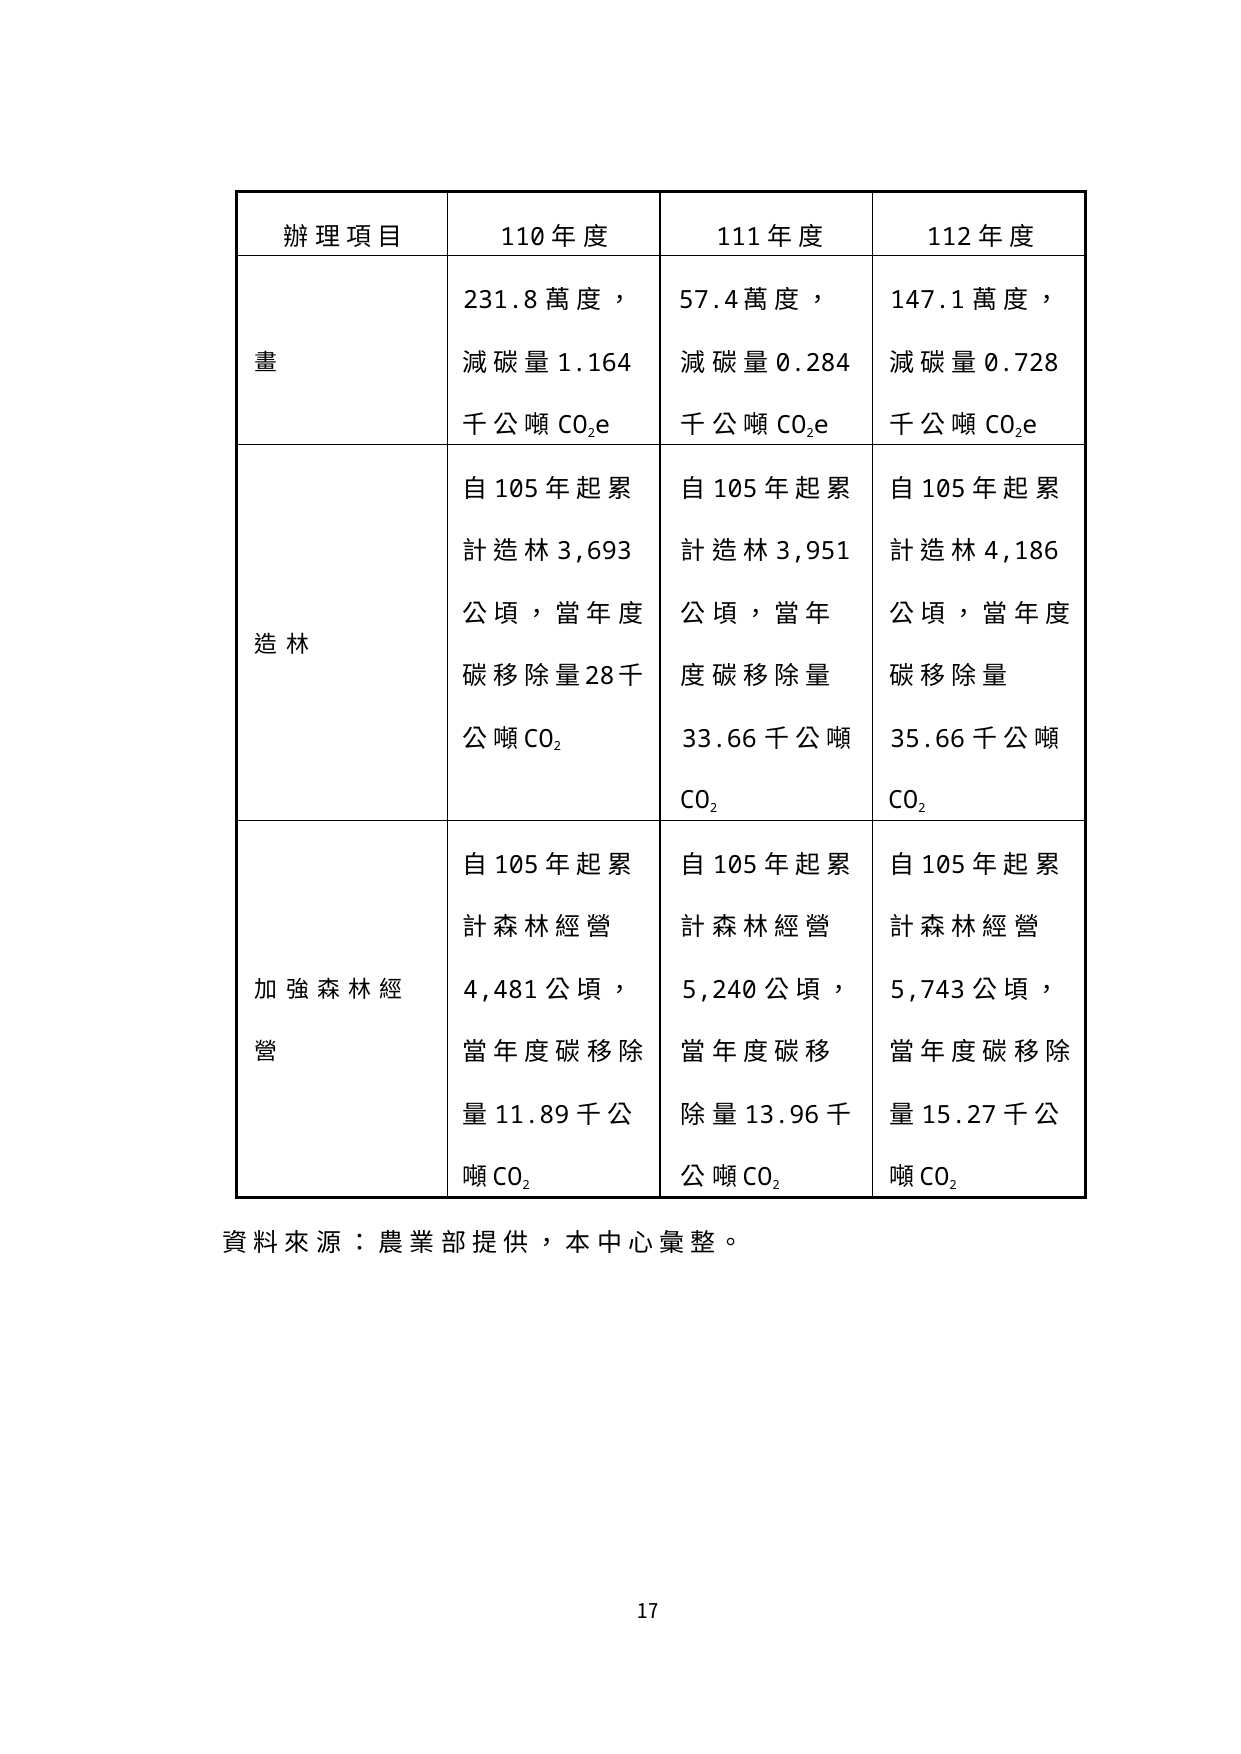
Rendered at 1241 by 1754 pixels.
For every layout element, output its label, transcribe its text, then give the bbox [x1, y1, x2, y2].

table_cell 自105年起累計森林經營5,240公頃，當年度碳移除量13.96千公噸CO2 [661, 821, 872, 1196]
table_cell 自105年起累計森林經營5,743公頃，當年度碳移除量15.27千公噸CO2 [873, 821, 1084, 1196]
table_cell 造林 [238, 445, 447, 820]
table_cell 自105年起累計森林經營4,481公頃，當年度碳移除量11.89千公噸CO2 [448, 821, 659, 1196]
table_cell 57.4萬度，減碳量0.284千公噸CO2e [661, 256, 872, 444]
table_header 110年度 [448, 193, 659, 255]
table_cell 自105年起累計造林4,186公頃，當年度碳移除量35.66千公噸CO2 [873, 445, 1084, 820]
table_cell 147.1萬度，減碳量0.728千公噸CO2e [873, 256, 1084, 444]
table_cell 畫 [238, 256, 447, 444]
table_header 112年度 [873, 193, 1084, 255]
table_header 辦理項目 [238, 193, 447, 255]
table_cell 加強森林經營 [238, 821, 447, 1196]
text 資料來源：農業部提供，本中心彙整。 [198, 1199, 1063, 1261]
table_cell 自105年起累計造林3,951公頃，當年度碳移除量33.66千公噸CO2 [661, 445, 872, 820]
table_cell 231.8萬度，減碳量1.164千公噸CO2e [448, 256, 659, 444]
table_header 111年度 [661, 193, 872, 255]
table_cell 自105年起累計造林3,693公頃，當年度碳移除量28千公噸CO2 [448, 445, 659, 820]
